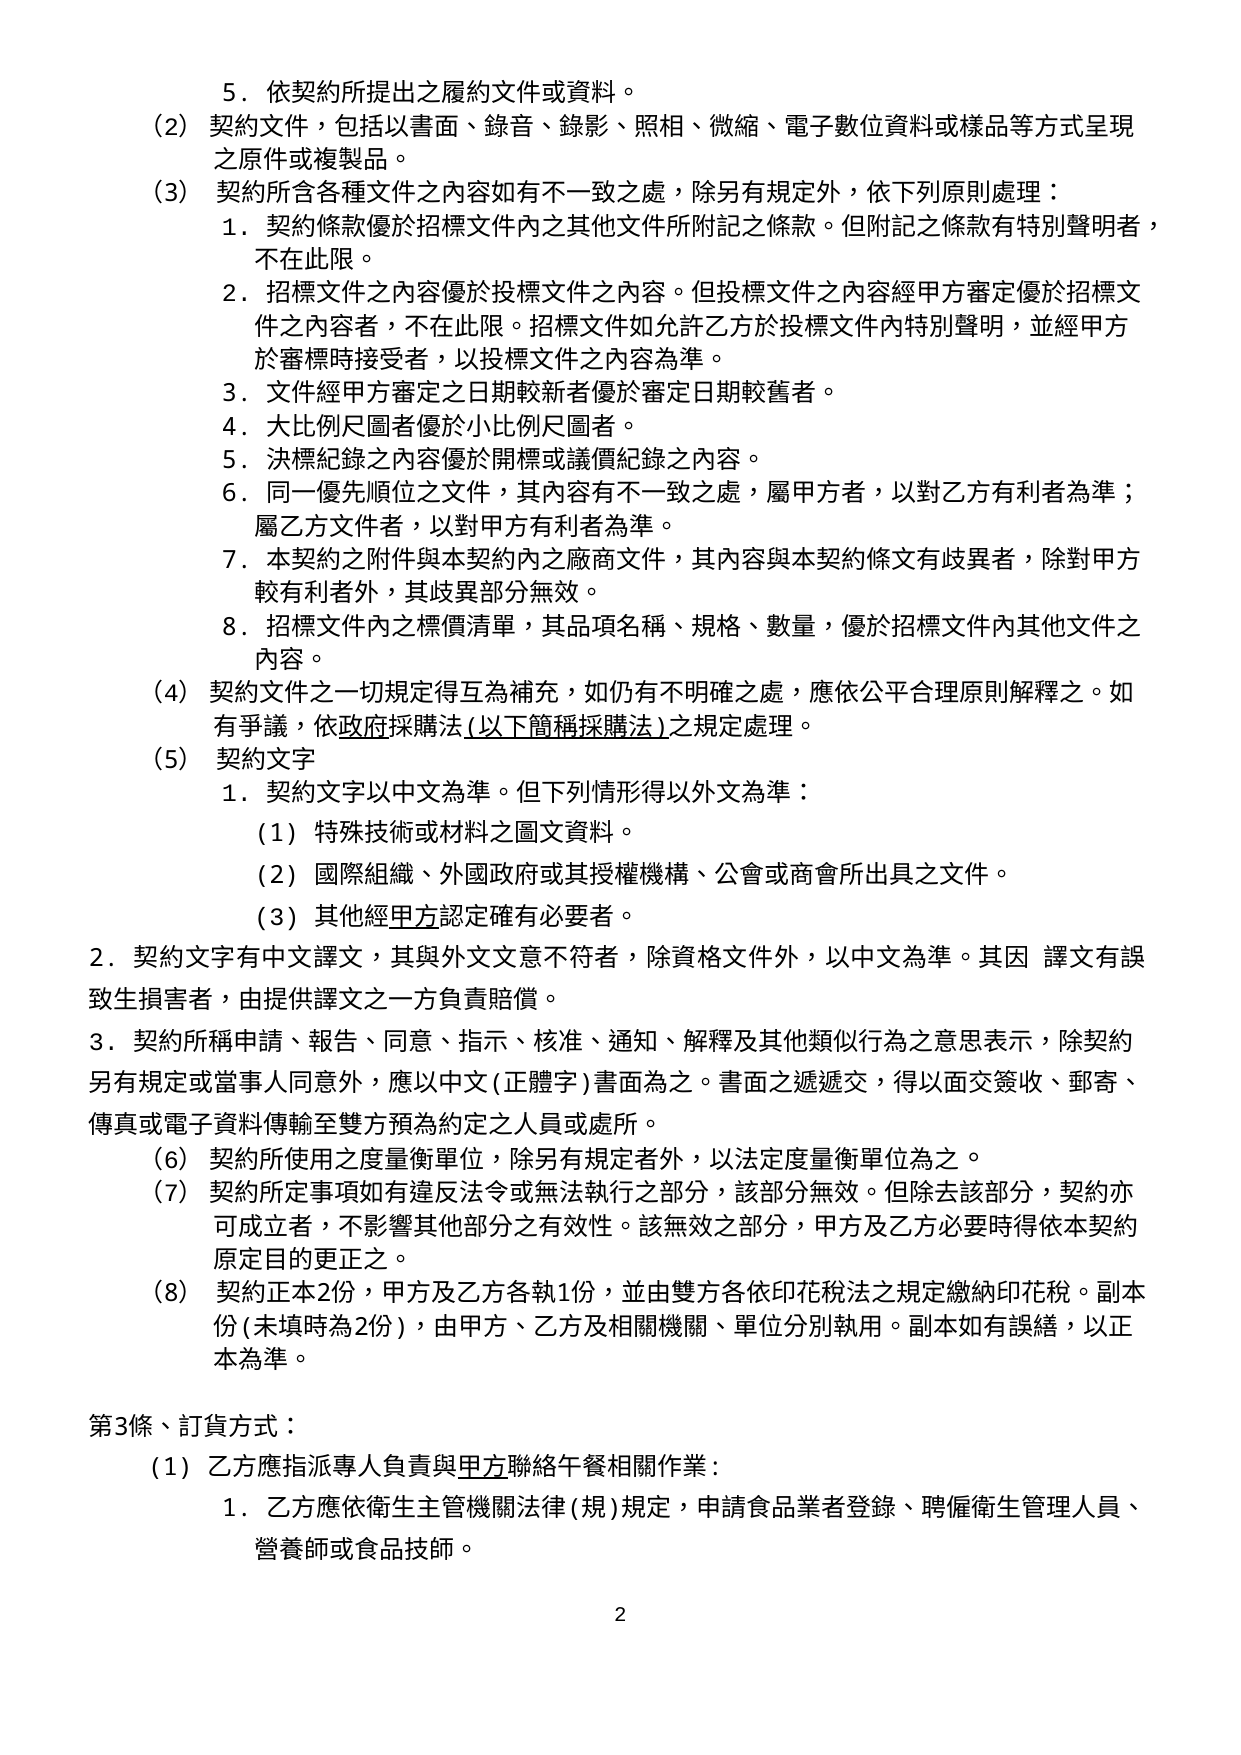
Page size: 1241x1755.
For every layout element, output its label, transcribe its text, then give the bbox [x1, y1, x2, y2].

list 其他經甲方認定確有必要者。 [254, 892, 1152, 933]
list 契約所含各種文件之內容如有不一致之處，除另有規定外，依下列原則處理： [139, 175, 1152, 208]
list 契約文字 [139, 742, 1152, 775]
text 第3條、訂貨方式： [89, 1408, 1152, 1442]
list 契約所稱申請、報告、同意、指示、核准、通知、解釋及其他類似行為之意思表示，除契約另有規定或當事人同意外，應以中文(正體字)書面為之。書面之遞遞交，得以面交簽收、郵寄、傳真或電子資料傳輸至雙方預為約定之人員或處所。 [89, 1017, 1146, 1142]
list 國際組織、外國政府或其授權機構、公會或商會所出具之文件。 [254, 850, 1152, 892]
list 特殊技術或材料之圖文資料。 [254, 808, 1152, 850]
list 契約文字有中文譯文，其與外文文意不符者，除資格文件外，以中文為準。其因 譯文有誤致生損害者，由提供譯文之一方負責賠償。 [89, 933, 1146, 1017]
list 招標文件內之標價清單，其品項名稱、規格、數量，優於招標文件內其他文件之內容。 [222, 608, 1152, 675]
list 契約所使用之度量衡單位，除另有規定者外，以法定度量衡單位為之。 [139, 1142, 1152, 1175]
list 決標紀錄之內容優於開標或議價紀錄之內容。 [222, 442, 1152, 475]
list 本契約之附件與本契約內之廠商文件，其內容與本契約條文有歧異者，除對甲方較有利者外，其歧異部分無效。 [222, 542, 1152, 608]
list 契約文件，包括以書面、錄音、錄影、照相、微縮、電子數位資料或樣品等方式呈現之原件或複製品。 [139, 108, 1152, 175]
list 乙方應依衛生主管機關法律(規)規定，申請食品業者登錄、聘僱衛生管理人員、營養師或食品技師。 [222, 1483, 1152, 1567]
list 大比例尺圖者優於小比例尺圖者。 [222, 408, 1152, 442]
list 依契約所提出之履約文件或資料。 [222, 75, 1152, 108]
list 文件經甲方審定之日期較新者優於審定日期較舊者。 [222, 375, 1152, 408]
list 乙方應指派專人負責與甲方聯絡午餐相關作業: [148, 1442, 1152, 1483]
list 契約文字以中文為準。但下列情形得以外文為準： [176, 775, 1152, 808]
list 契約所定事項如有違反法令或無法執行之部分，該部分無效。但除去該部分，契約亦可成立者，不影響其他部分之有效性。該無效之部分，甲方及乙方必要時得依本契約原定目的更正之。 [139, 1175, 1152, 1275]
list 契約條款優於招標文件內之其他文件所附記之條款。但附記之條款有特別聲明者，不在此限。 [222, 208, 1152, 275]
list 契約文件之一切規定得互為補充，如仍有不明確之處，應依公平合理原則解釋之。如有爭議，依政府採購法(以下簡稱採購法)之規定處理。 [139, 675, 1152, 742]
list 同一優先順位之文件，其內容有不一致之處，屬甲方者，以對乙方有利者為準；屬乙方文件者，以對甲方有利者為準。 [222, 475, 1152, 542]
list 招標文件之內容優於投標文件之內容。但投標文件之內容經甲方審定優於招標文件之內容者，不在此限。招標文件如允許乙方於投標文件內特別聲明，並經甲方於審標時接受者，以投標文件之內容為準。 [222, 275, 1152, 375]
list 契約正本2份，甲方及乙方各執1份，並由雙方各依印花稅法之規定繳納印花稅。副本 份(未填時為2份)，由甲方、乙方及相關機關、單位分別執用。副本如有誤繕，以正本為準。 [139, 1275, 1152, 1375]
